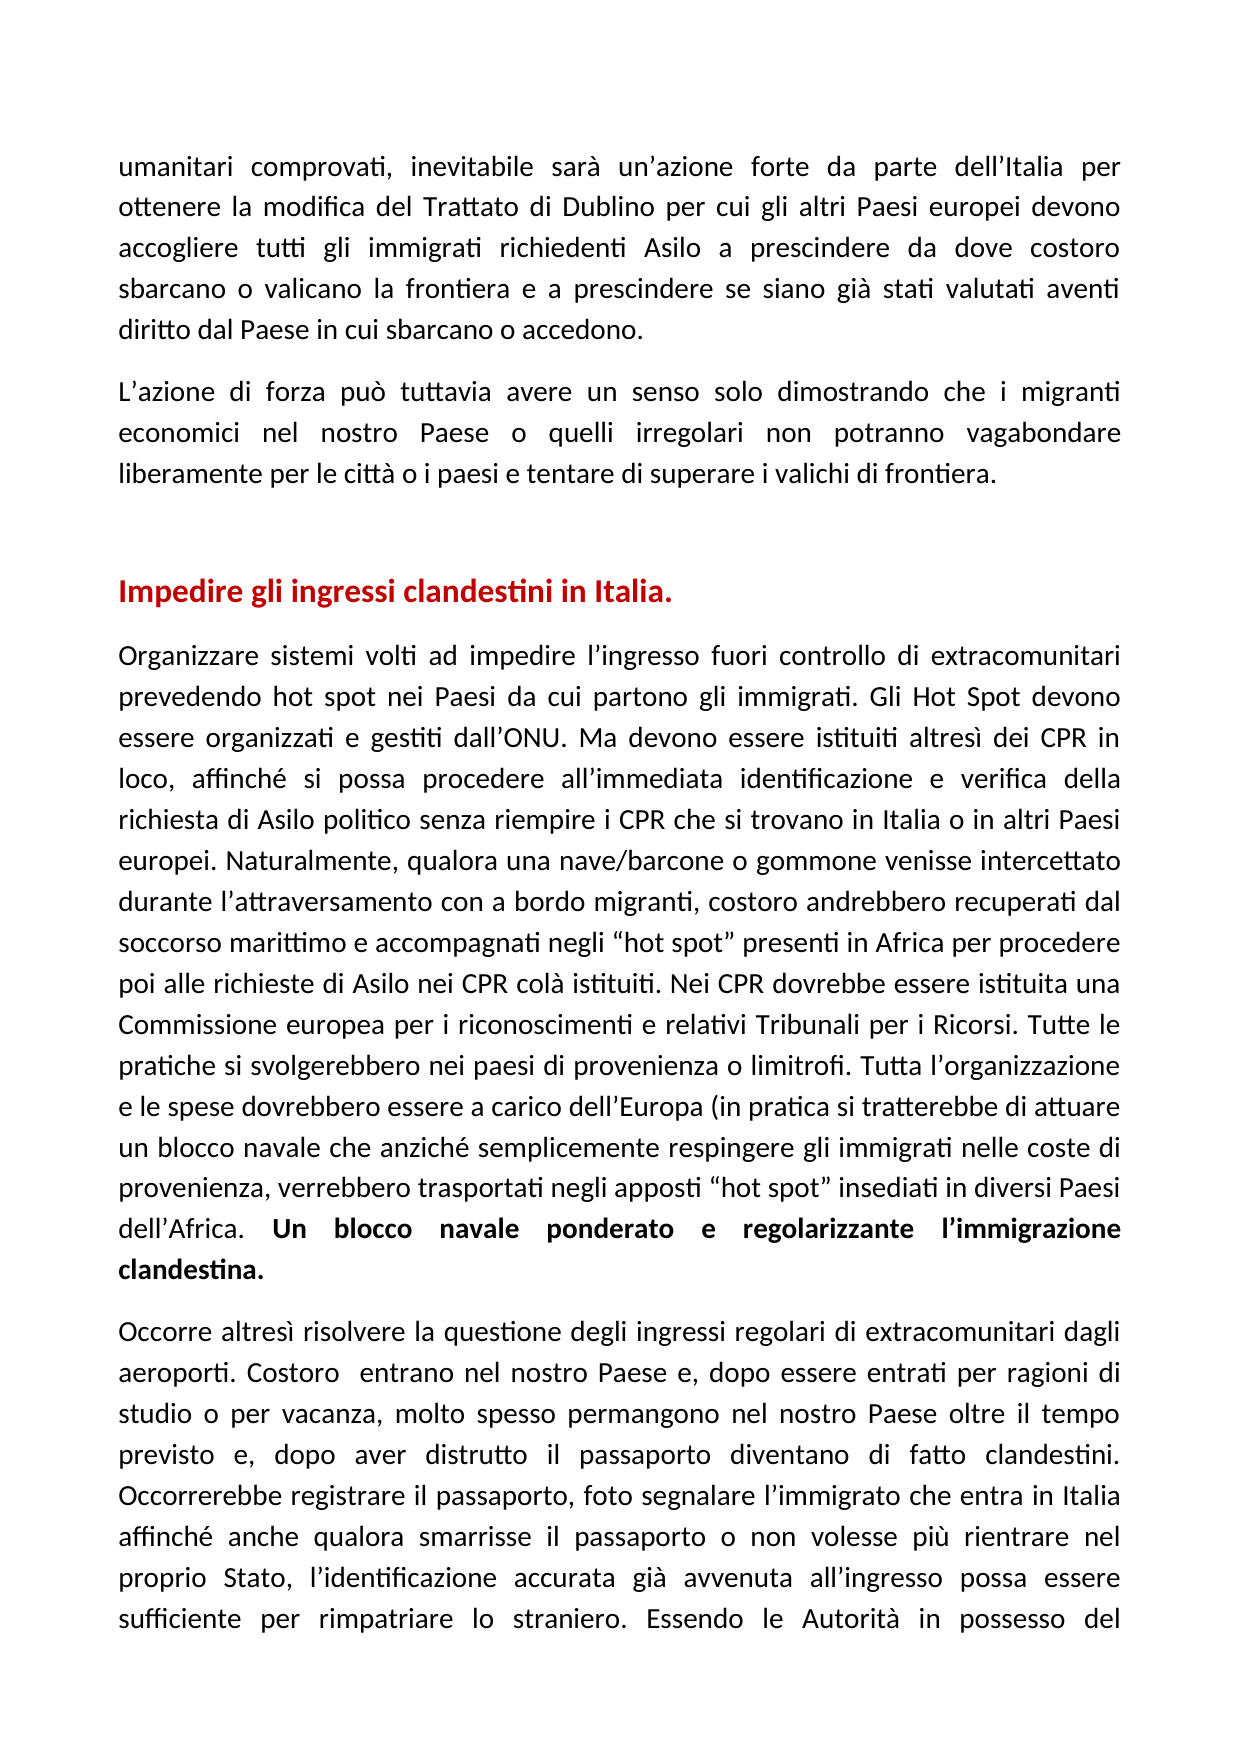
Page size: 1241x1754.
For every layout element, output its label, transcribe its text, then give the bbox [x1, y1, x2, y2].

text Organizzare sistemi volti ad impedire l’ingresso fuori controllo di extracomunitari prevedendo hot spot nei Paesi da cui partono gli immigrati. Gli Hot Spot devono essere organizzati e gestiti dall’ONU. Ma devono essere istituiti altresì dei CPR in loco, affinché si possa procedere all’immediata identificazione e verifica della richiesta di Asilo politico senza riempire i CPR che si trovano in Italia o in altri Paesi europei. Naturalmente, qualora una nave/barcone o gommone venisse intercettato durante l’attraversamento con a bordo migranti, costoro andrebbero recuperati dal soccorso marittimo e accompagnati negli “hot spot” presenti in Africa per procedere poi alle richieste di Asilo nei CPR colà istituiti. Nei CPR dovrebbe essere istituita una Commissione europea per i riconoscimenti e relativi Tribunali per i Ricorsi. Tutte le pratiche si svolgerebbero nei paesi di provenienza o limitrofi. Tutta l’organizzazione e le spese dovrebbero essere a carico dell’Europa (in pratica si tratterebbe di attuare un blocco navale che anziché semplicemente respingere gli immigrati nelle coste di provenienza, verrebbero trasportati negli apposti “hot spot” insediati in diversi Paesi dell’Africa. Un blocco navale ponderato e regolarizzante l’immigrazione clandestina. [118, 637, 1122, 1287]
text L’azione di forza può tuttavia avere un senso solo dimostrando che i migranti economici nel nostro Paese o quelli irregolari non potranno vagabondare liberamente per le città o i paesi e tentare di superare i valichi di frontiera. [118, 373, 1122, 491]
text Occorre altresì risolvere la questione degli ingressi regolari di extracomunitari dagli aeroporti. Costoro entrano nel nostro Paese e, dopo essere entrati per ragioni di studio o per vacanza, molto spesso permangono nel nostro Paese oltre il tempo previsto e, dopo aver distrutto il passaporto diventano di fatto clandestini. Occorrerebbe registrare il passaporto, foto segnalare l’immigrato che entra in Italia affinché anche qualora smarrisse il passaporto o non volesse più rientrare nel proprio Stato, l’identificazione accurata già avvenuta all’ingresso possa essere sufficiente per rimpatriare lo straniero. Essendo le Autorità in possesso del [118, 1313, 1122, 1635]
text Impedire gli ingressi clandestini in Italia. [118, 570, 1122, 611]
text umanitari comprovati, inevitabile sarà un’azione forte da parte dell’Italia per ottenere la modifica del Trattato di Dublino per cui gli altri Paesi europei devono accogliere tutti gli immigrati richiedenti Asilo a prescindere da dove costoro sbarcano o valicano la frontiera e a prescindere se siano già stati valutati aventi diritto dal Paese in cui sbarcano o accedono. [118, 148, 1122, 347]
